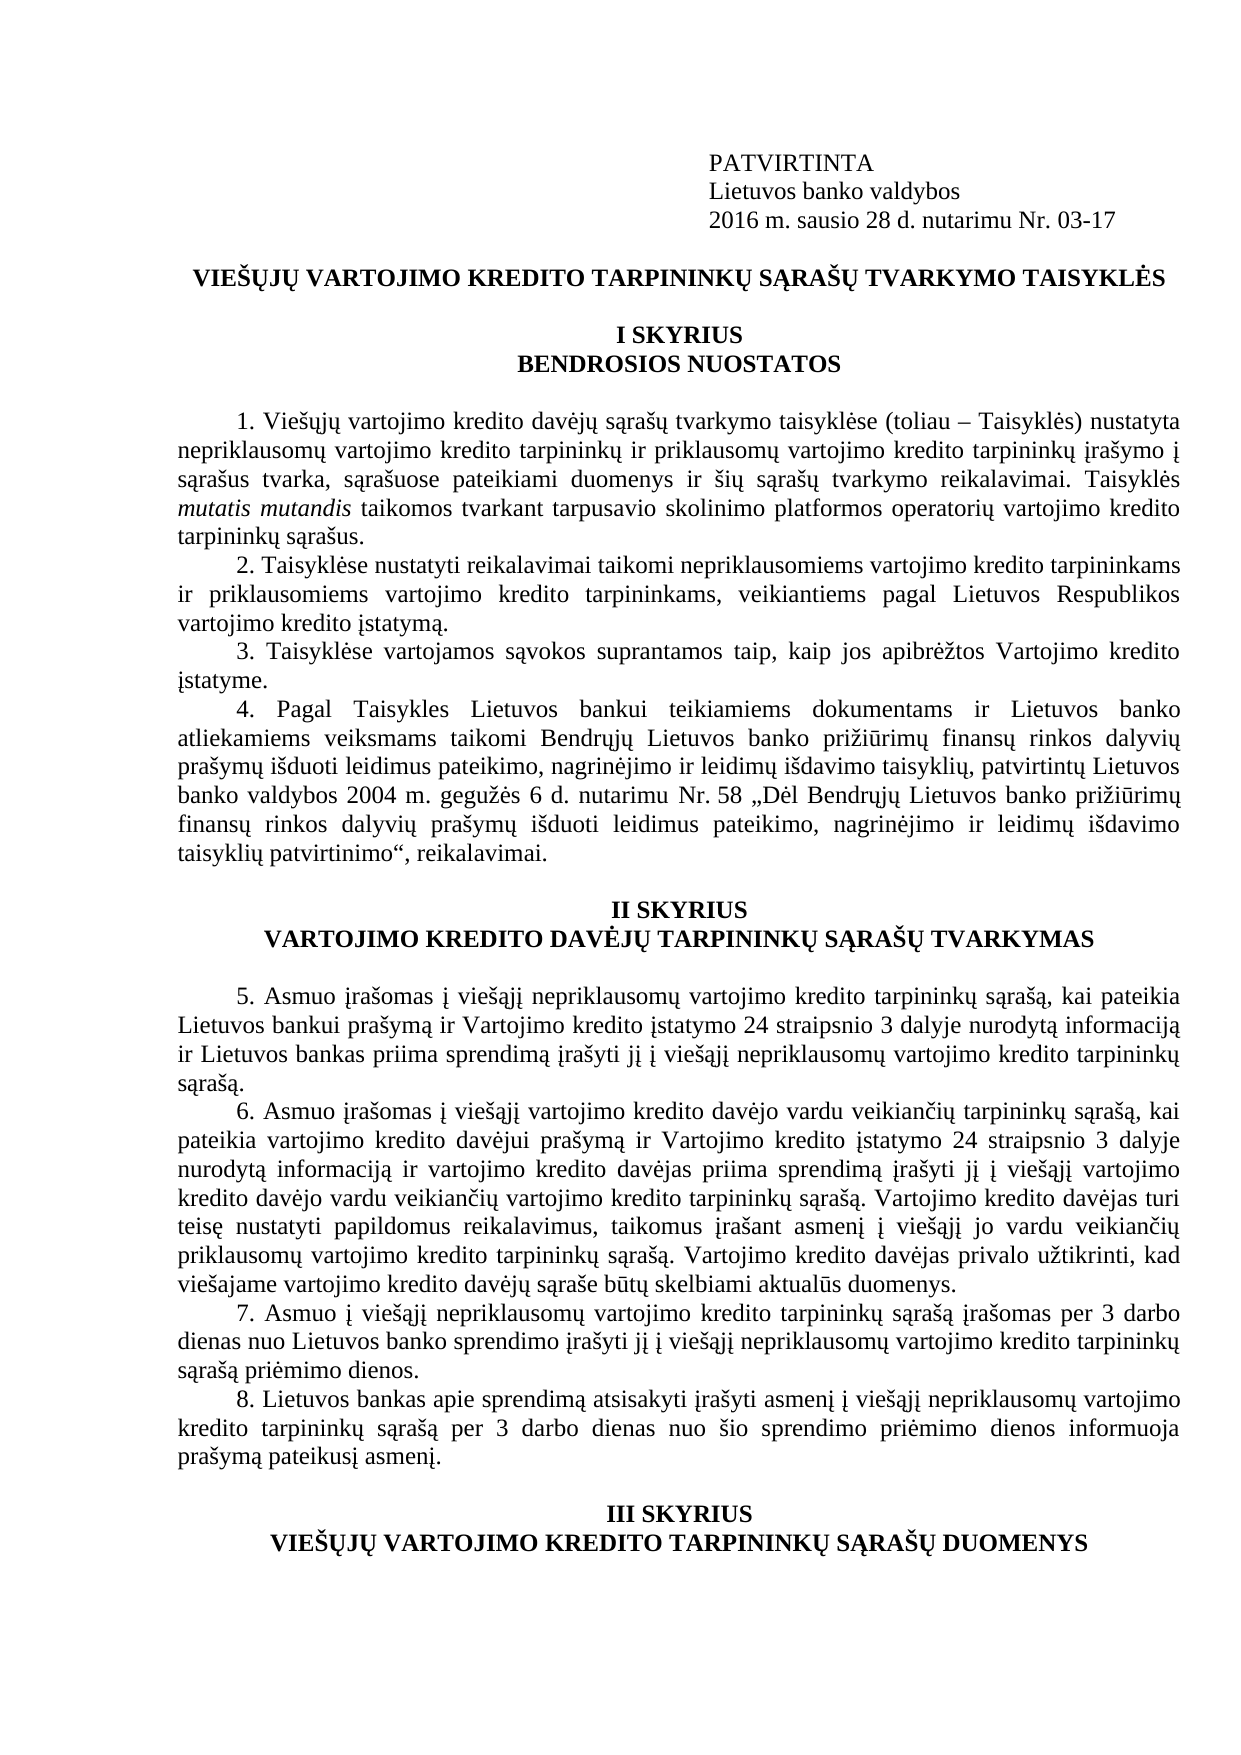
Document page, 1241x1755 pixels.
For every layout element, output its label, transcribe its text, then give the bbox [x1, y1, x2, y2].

text 8. Lietuvos bankas apie sprendimą atsisakyti įrašyti asmenį į viešąjį nepriklausomų vartojimo kredito tarpininkų sąrašą per 3 darbo dienas nuo šio sprendimo priėmimo dienos informuoja prašymą pateikusį asmenį. [177, 1384, 1181, 1470]
text 4. Pagal Taisykles Lietuvos bankui teikiamiems dokumentams ir Lietuvos banko atliekamiems veiksmams taikomi Bendrųjų Lietuvos banko prižiūrimų finansų rinkos dalyvių prašymų išduoti leidimus pateikimo, nagrinėjimo ir leidimų išdavimo taisyklių, patvirtintų Lietuvos banko valdybos 2004 m. gegužės 6 d. nutarimu Nr. 58 „Dėl Bendrųjų Lietuvos banko prižiūrimų finansų rinkos dalyvių prašymų išduoti leidimus pateikimo, nagrinėjimo ir leidimų išdavimo taisyklių patvirtinimo“, reikalavimai. [177, 694, 1181, 866]
text VIEŠŲJŲ VARTOJIMO KREDITO TARPININKŲ SĄRAŠŲ DUOMENYS [177, 1528, 1181, 1556]
text PATVIRTINTA [709, 148, 1181, 176]
text 3. Taisyklėse vartojamos sąvokos suprantamos taip, kaip jos apibrėžtos Vartojimo kredito įstatyme. [177, 636, 1181, 694]
text III SKYRIUS [177, 1499, 1181, 1528]
text VIEŠŲJŲ VARTOJIMO KREDITO TARPININKŲ SĄRAŠŲ TVARKYMO TAISYKLĖS [177, 263, 1181, 291]
text 2. Taisyklėse nustatyti reikalavimai taikomi nepriklausomiems vartojimo kredito tarpininkams ir priklausomiems vartojimo kredito tarpininkams, veikiantiems pagal Lietuvos Respublikos vartojimo kredito įstatymą. [177, 550, 1181, 636]
text II SKYRIUS [177, 895, 1181, 924]
text 7. Asmuo į viešąjį nepriklausomų vartojimo kredito tarpininkų sąrašą įrašomas per 3 darbo dienas nuo Lietuvos banko sprendimo įrašyti jį į viešąjį nepriklausomų vartojimo kredito tarpininkų sąrašą priėmimo dienos. [177, 1298, 1181, 1384]
text BENDROSIOS NUOSTATOS [177, 349, 1181, 378]
text 6. Asmuo įrašomas į viešąjį vartojimo kredito davėjo vardu veikiančių tarpininkų sąrašą, kai pateikia vartojimo kredito davėjui prašymą ir Vartojimo kredito įstatymo 24 straipsnio 3 dalyje nurodytą informaciją ir vartojimo kredito davėjas priima sprendimą įrašyti jį į viešąjį vartojimo kredito davėjo vardu veikiančių vartojimo kredito tarpininkų sąrašą. Vartojimo kredito davėjas turi teisę nustatyti papildomus reikalavimus, taikomus įrašant asmenį į viešąjį jo vardu veikiančių priklausomų vartojimo kredito tarpininkų sąrašą. Vartojimo kredito davėjas privalo užtikrinti, kad viešajame vartojimo kredito davėjų sąraše būtų skelbiami aktualūs duomenys. [177, 1096, 1181, 1298]
text VARTOJIMO KREDITO DAVĖJŲ TARPININKŲ SĄRAŠŲ TVARKYMAS [177, 924, 1181, 953]
text 5. Asmuo įrašomas į viešąjį nepriklausomų vartojimo kredito tarpininkų sąrašą, kai pateikia Lietuvos bankui prašymą ir Vartojimo kredito įstatymo 24 straipsnio 3 dalyje nurodytą informaciją ir Lietuvos bankas priima sprendimą įrašyti jį į viešąjį nepriklausomų vartojimo kredito tarpininkų sąrašą. [177, 981, 1181, 1096]
text Lietuvos banko valdybos [709, 176, 1181, 205]
text 2016 m. sausio 28 d. nutarimu Nr. 03-17 [709, 205, 1181, 234]
text I SKYRIUS [177, 320, 1181, 349]
text 1. Viešųjų vartojimo kredito davėjų sąrašų tvarkymo taisyklėse (toliau – Taisyklės) nustatyta nepriklausomų vartojimo kredito tarpininkų ir priklausomų vartojimo kredito tarpininkų įrašymo į sąrašus tvarka, sąrašuose pateikiami duomenys ir šių sąrašų tvarkymo reikalavimai. Taisyklės mutatis mutandis taikomos tvarkant tarpusavio skolinimo platformos operatorių vartojimo kredito tarpininkų sąrašus. [177, 406, 1181, 550]
